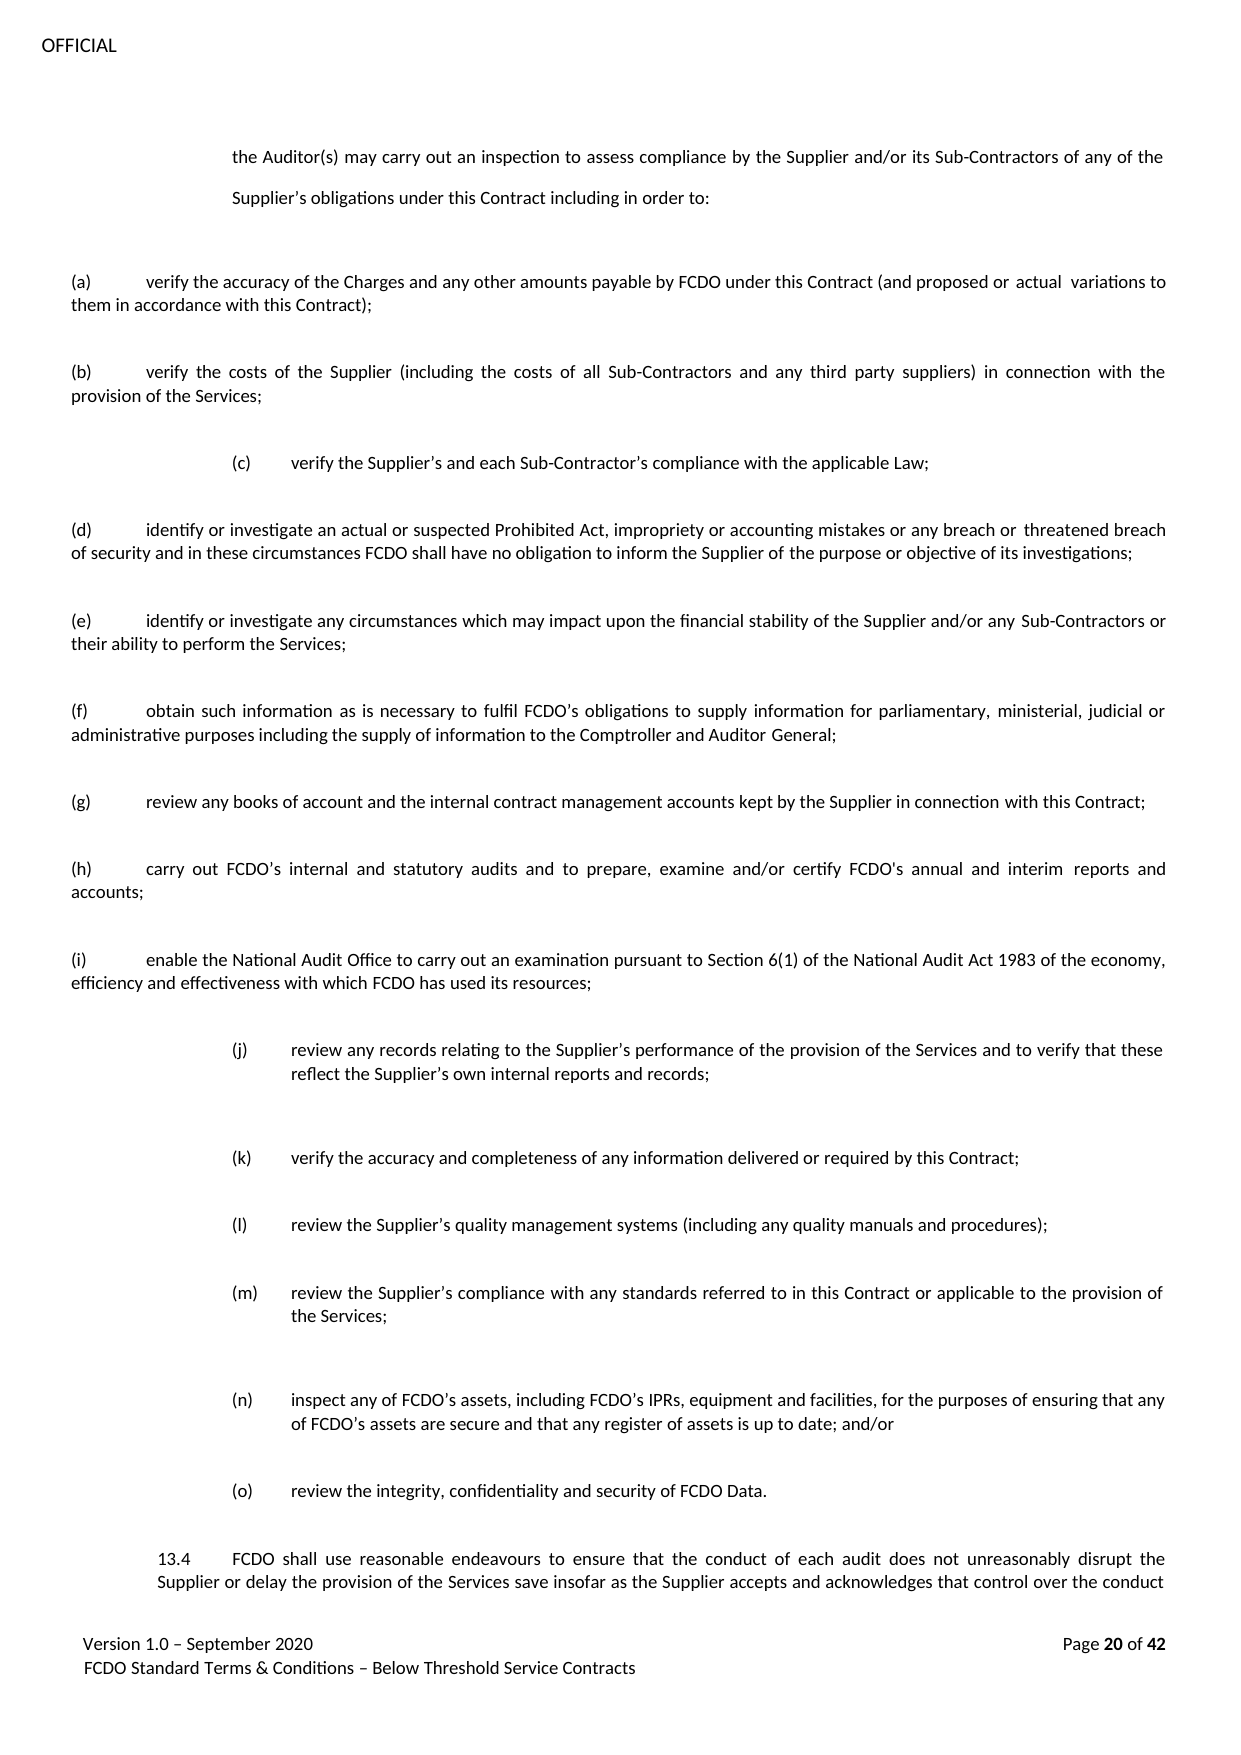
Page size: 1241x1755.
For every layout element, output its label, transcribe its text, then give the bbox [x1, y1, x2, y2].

list review the Supplier’s quality management systems (including any quality manuals and procedures); [232, 1213, 1178, 1236]
list FCDO shall use reasonable endeavours to ensure that the conduct of each audit does not unreasonably disrupt the Supplier or delay the provision of the Services save insofar as the Supplier accepts and acknowledges that control over the conduct [157, 1547, 1166, 1593]
list enable the National Audit Office to carry out an examination pursuant to Section 6(1) of the National Audit Act 1983 of the economy, efficiency and effectiveness with which FCDO has used its resources; [71, 948, 1166, 994]
list verify the accuracy of the Charges and any other amounts payable by FCDO under this Contract (and proposed or actual variations to them in accordance with this Contract); [71, 270, 1166, 316]
text reflect the Supplier’s own internal reports and records; [291, 1062, 1178, 1085]
text the Services; [291, 1304, 1178, 1327]
text the Auditor(s) may carry out an inspection to assess compliance by the Supplier and/or its Sub-Contractors of any of the [232, 146, 1178, 169]
text of FCDO’s assets are secure and that any register of assets is up to date; and/or [291, 1412, 1178, 1435]
list identify or investigate any circumstances which may impact upon the financial stability of the Supplier and/or any Sub-Contractors or their ability to perform the Services; [71, 609, 1166, 655]
list carry out FCDO’s internal and statutory audits and to prepare, examine and/or certify FCDO's annual and interim reports and accounts; [71, 857, 1166, 904]
list verify the costs of the Supplier (including the costs of all Sub-Contractors and any third party suppliers) in connection with the provision of the Services; [71, 361, 1166, 407]
list obtain such information as is necessary to fulfil FCDO’s obligations to supply information for parliamentary, ministerial, judicial or administrative purposes including the supply of information to the Comptroller and Auditor General; [71, 699, 1166, 746]
list review the integrity, confidentiality and security of FCDO Data. [232, 1480, 1178, 1503]
list verify the accuracy and completeness of any information delivered or required by this Contract; [232, 1146, 1178, 1169]
list inspect any of FCDO’s assets, including FCDO’s IPRs, equipment and facilities, for the purposes of ensuring that any [232, 1388, 1178, 1411]
list review any records relating to the Supplier’s performance of the provision of the Services and to verify that these [232, 1038, 1178, 1061]
text Supplier’s obligations under this Contract including in order to: [232, 186, 1178, 209]
list identify or investigate an actual or suspected Prohibited Act, impropriety or accounting mistakes or any breach or threatened breach of security and in these circumstances FCDO shall have no obligation to inform the Supplier of the purpose or objective of its investigations; [71, 518, 1166, 564]
list review any books of account and the internal contract management accounts kept by the Supplier in connection with this Contract; [71, 790, 1166, 813]
list verify the Supplier’s and each Sub-Contractor’s compliance with the applicable Law; [232, 451, 1178, 474]
list review the Supplier’s compliance with any standards referred to in this Contract or applicable to the provision of [232, 1281, 1178, 1304]
